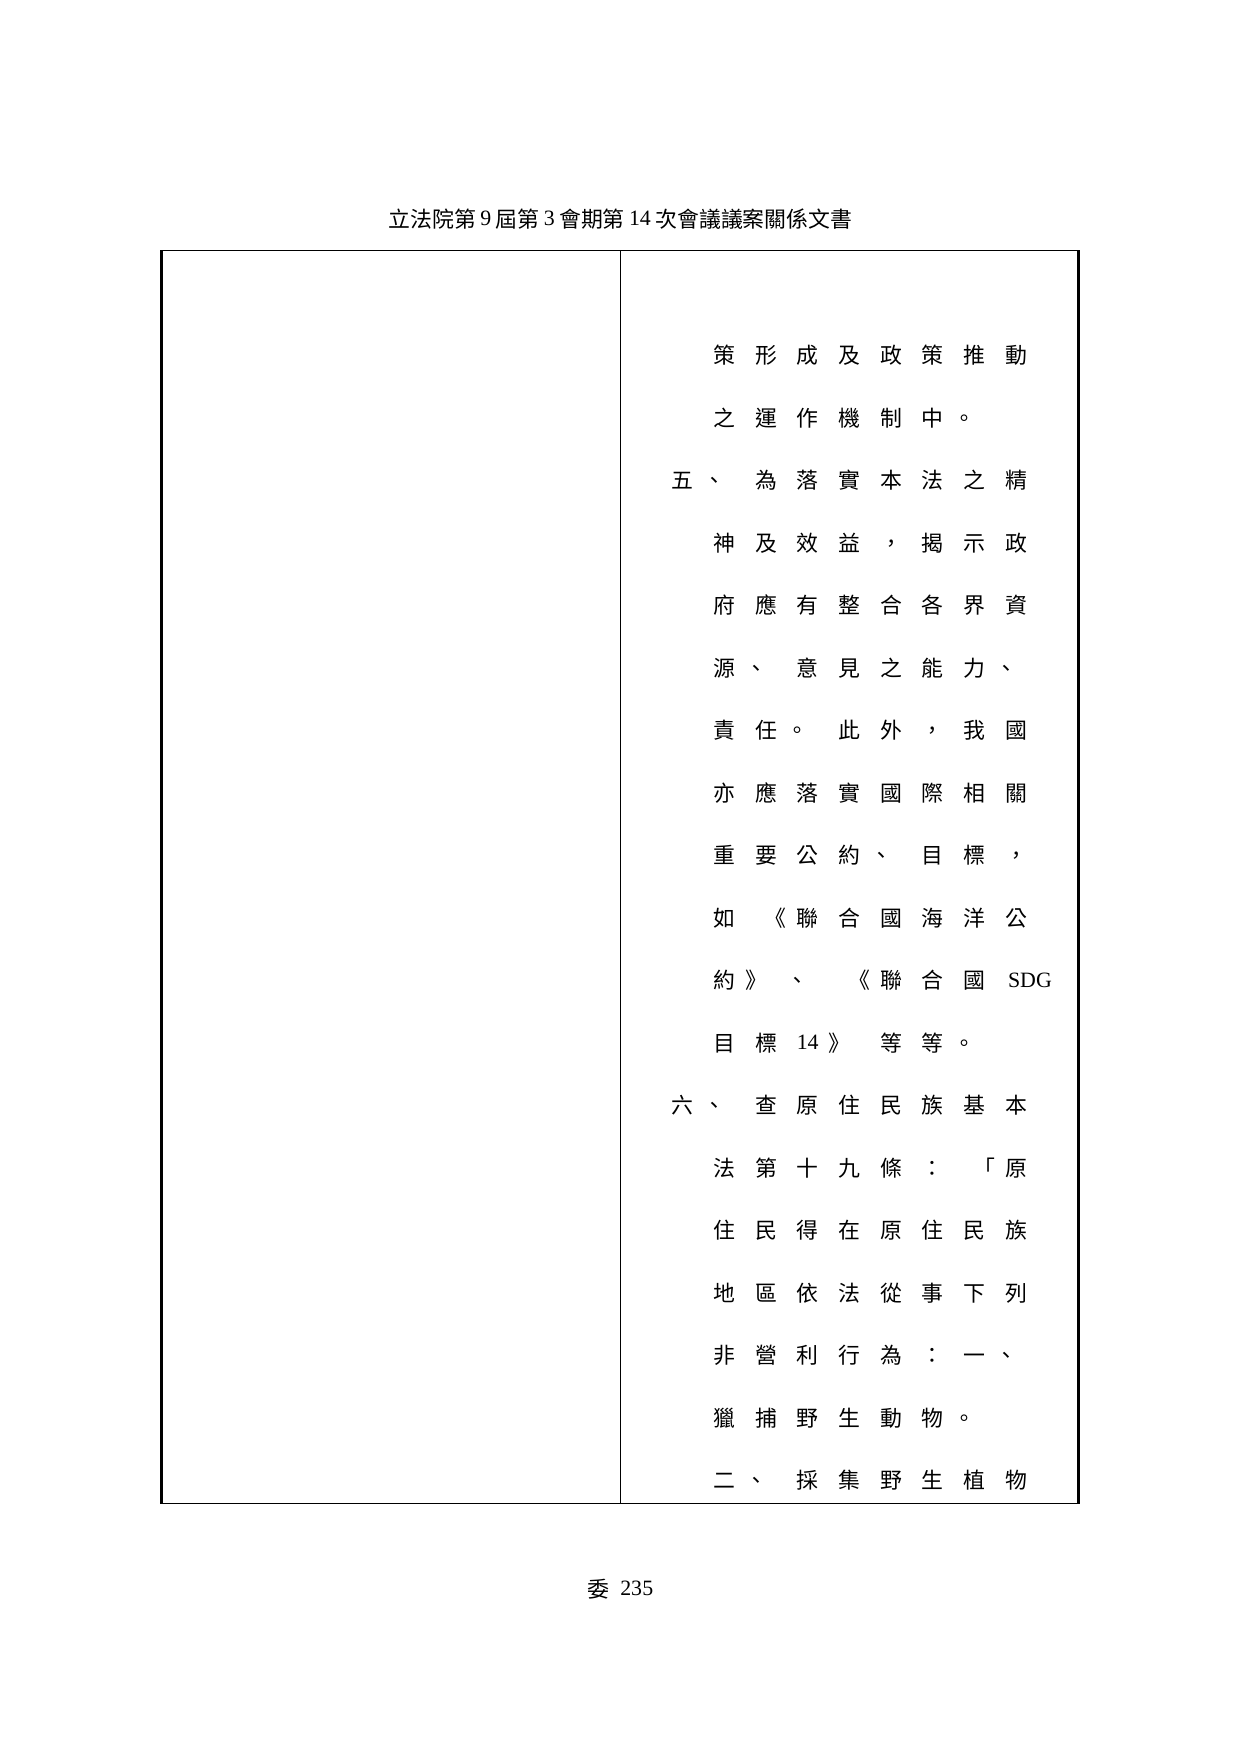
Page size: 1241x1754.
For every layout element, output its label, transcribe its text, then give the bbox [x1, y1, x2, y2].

table_cell 策形成及政策推動之運作機制中。 五、為落實本法之精神及效益，揭示政府應有整合各界資源、意見之能力、責任。此外，我國亦應落實國際相關重要公約、目標，如《聯合國海洋公約》、《聯合國SDG目標14》等等。 六、查原住民族基本法第十九條：「原住民得在原住民族地區依法從事下列非營利行為：一、獵捕野生動物。二、採集野生植物 [621, 251, 1077, 1503]
table_cell 第六條 政府訂定國家海洋策略、政策應依下列原則： 一、永續發展原則：應以促進良好海域環境及維護海域生物多樣性，且不減損未來世代利用海洋資源之參與機會為前提，發展海洋相關產業。 二、謹慎預警原則：在訂定國家海洋策略及推動相關政策前，應有精確、具時效性、公開之資料庫作為依據，並以預防及預警作為海洋資源之保護、管理及使用之原則。 三、公開透明原則：在擬定及推動政策過程中，應將資訊公開，盤整各界意見、資源，且經審慎評估；必要時，得開放權益關係人參與運作機制。 四、統合管理原則：應整合生態保育、海洋研究、產業、文化、教育等所有我國具管轄權之海洋相關活動，配合國際主要海洋管理文件及策略目標，作為政策推動及管理之方向；必要時，得與權益關係人建立共同管理機制。 五、尊重原住民族傳統權利原則：在不影響環境海域生物多樣性之前提下，尊重原住民族於原住民族傳統領域海域中之專屬權利及傳統文化活動。 [163, 251, 620, 1503]
